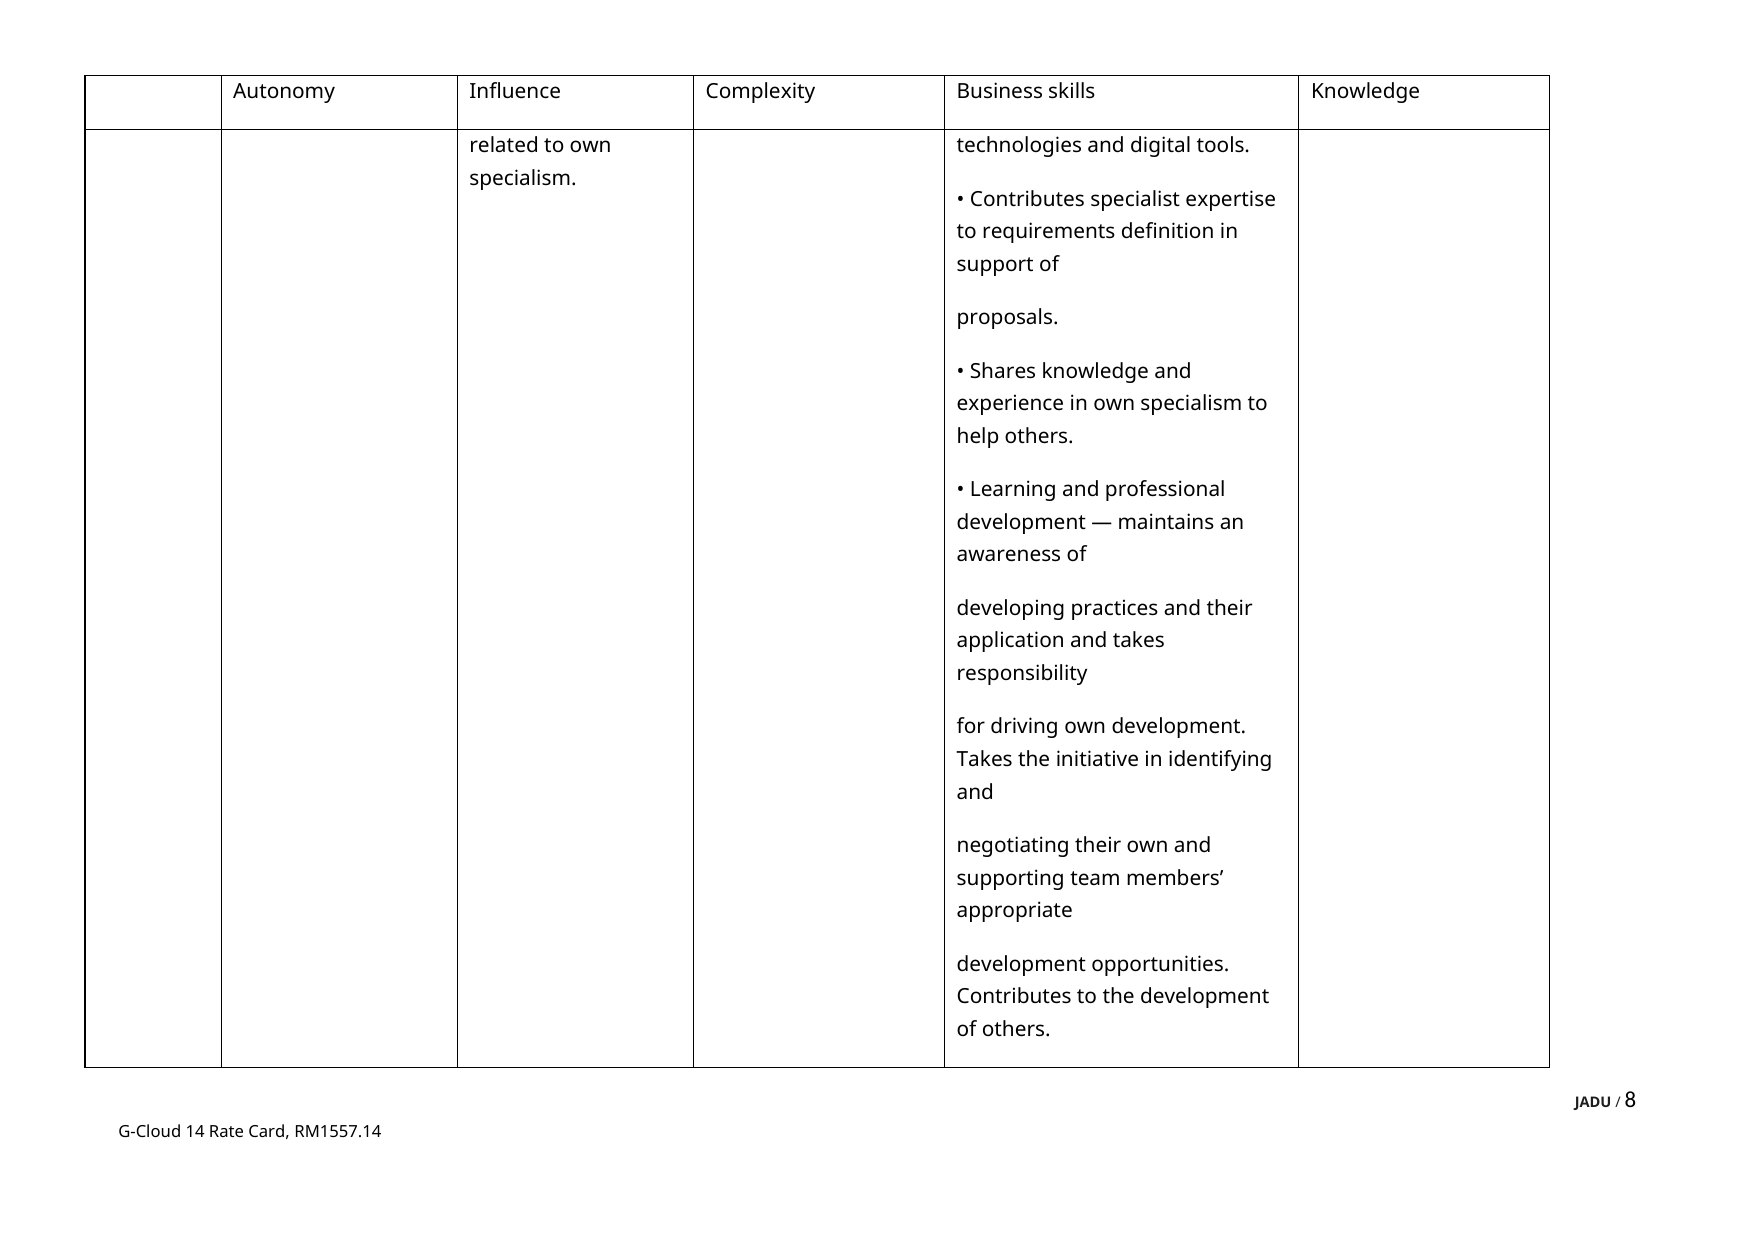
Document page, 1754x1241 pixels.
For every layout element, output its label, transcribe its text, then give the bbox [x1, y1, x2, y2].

table_header Knowledge [1299, 76, 1549, 129]
table_cell [694, 130, 944, 1067]
table_header Influence [458, 76, 693, 129]
table_cell related to own specialism. [458, 130, 693, 1067]
table_cell technologies and digital tools. • Contributes specialist expertise to requirements definition in support of proposals. • Shares knowledge and experience in own specialism to help others. • Learning and professional development — maintains an awareness of developing practices and their application and takes responsibility for driving own development. Takes the initiative in identifying and negotiating their own and supporting team members’ appropriate development opportunities. Contributes to the development of others. [945, 130, 1298, 1067]
table_cell [1299, 130, 1549, 1067]
table_header Autonomy [222, 76, 457, 129]
table_header Complexity [694, 76, 944, 129]
table_header [86, 76, 221, 129]
table_cell [222, 130, 457, 1067]
table_header Business skills [945, 76, 1298, 129]
table_cell [86, 130, 221, 1067]
